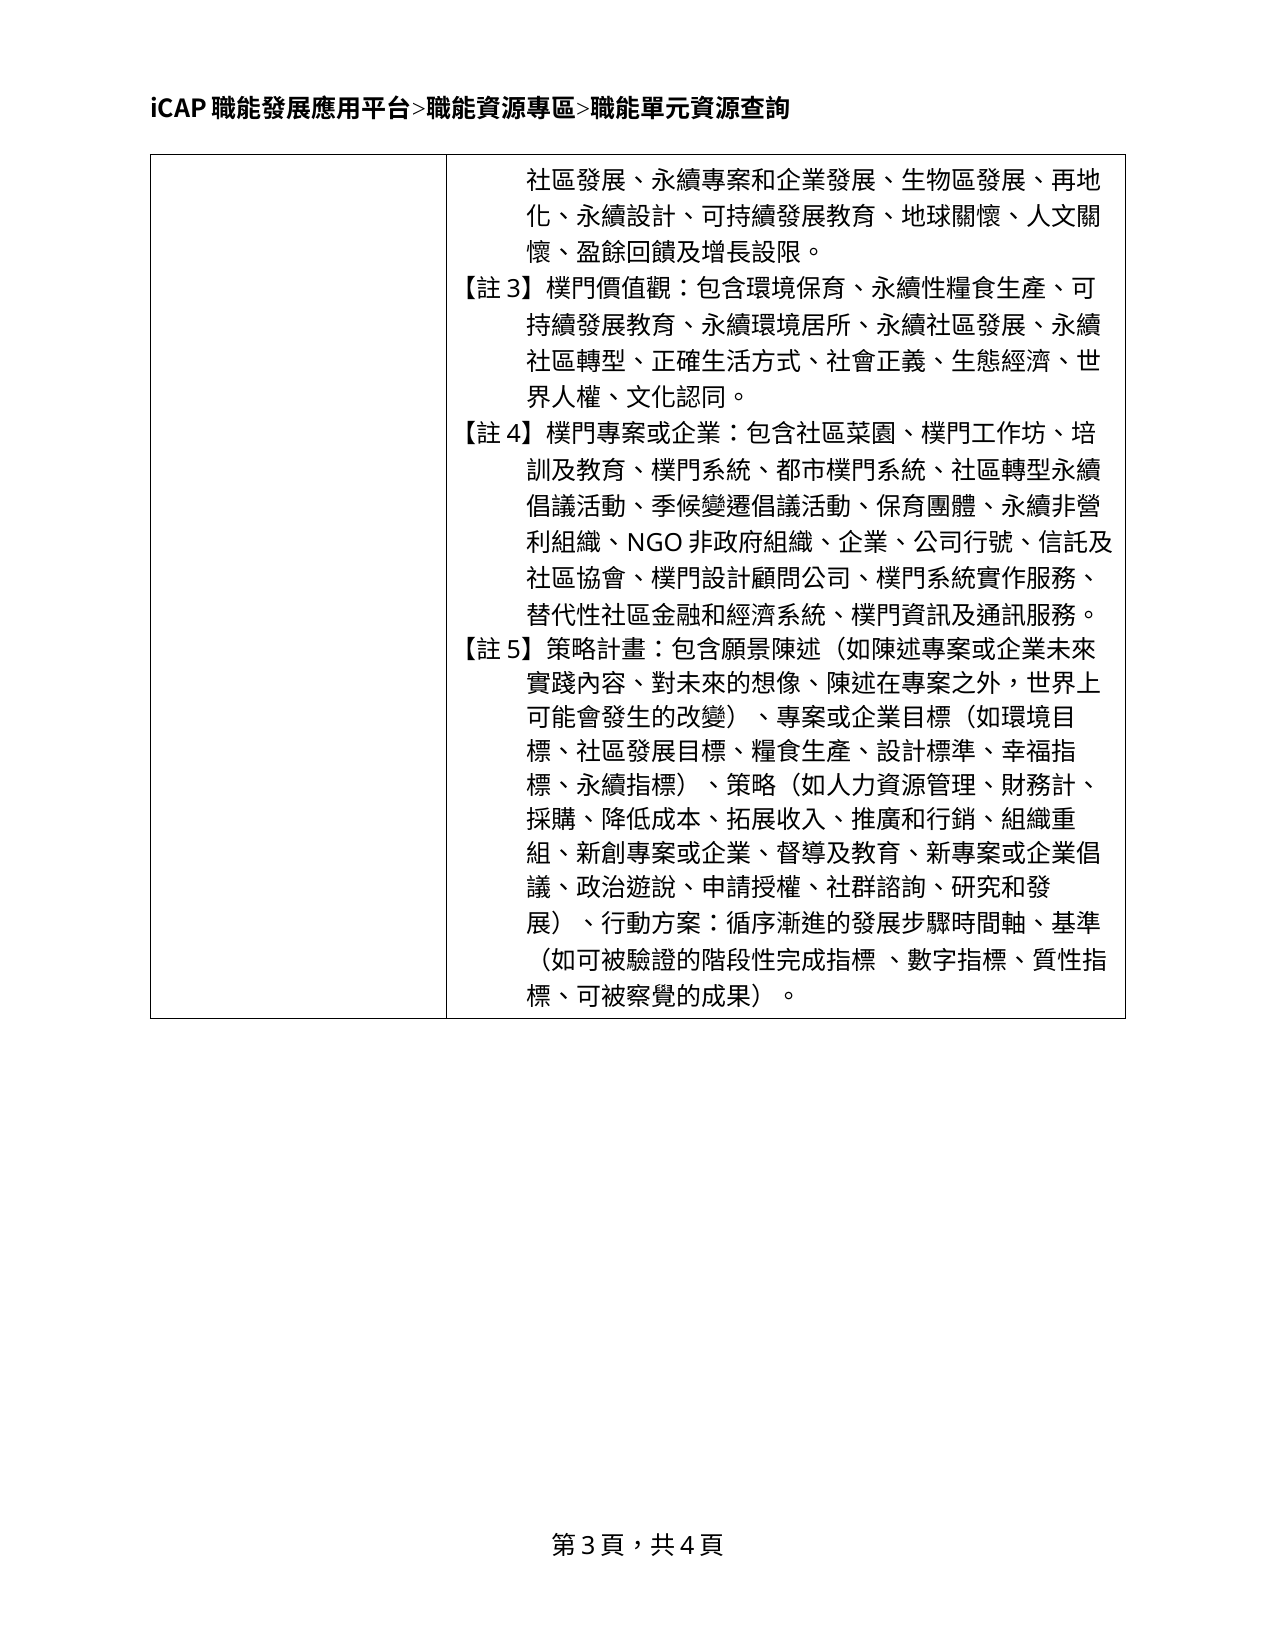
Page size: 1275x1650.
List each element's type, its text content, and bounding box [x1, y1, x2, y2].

table_cell 社區發展、永續專案和企業發展、生物區發展、再地化、永續設計、可持續發展教育、地球關懷、人文關懷、盈餘回饋及增長設限。 【註3】樸門價值觀：包含環境保育、永續性糧食生產、可 持續發展教育、永續環境居所、永續社區發展、永續社區轉型、正確生活方式、社會正義、生態經濟、世界人權、文化認同。 【註4】樸門專案或企業：包含社區菜園、樸門工作坊、培 訓及教育、樸門系統、都市樸門系統、社區轉型永續倡議活動、季候變遷倡議活動、保育團體、永續非營利組織、NGO非政府組織、企業、公司行號、信託及社區協會、樸門設計顧問公司、樸門系統實作服務、替代性社區金融和經濟系統、樸門資訊及通訊服務。 【註5】策略計畫：包含願景陳述（如陳述專案或企業未來 實踐內容、對未來的想像、陳述在專案之外，世界上可能會發生的改變）、專案或企業目標（如環境目標、社區發展目標、糧食生產、設計標準、幸福指標、永續指標）、策略（如人力資源管理、財務計、採購、降低成本、拓展收入、推廣和行銷、組織重組、新創專案或企業、督導及教育、新專案或企業倡議、政治遊說、申請授權、社群諮詢、研究和發展）、行動方案：循序漸進的發展步驟時間軸、基準（如可被驗證的階段性完成指標 、數字指標、質性指標、可被察覺的成果）。 [447, 155, 1125, 1018]
table_cell [151, 155, 446, 1018]
